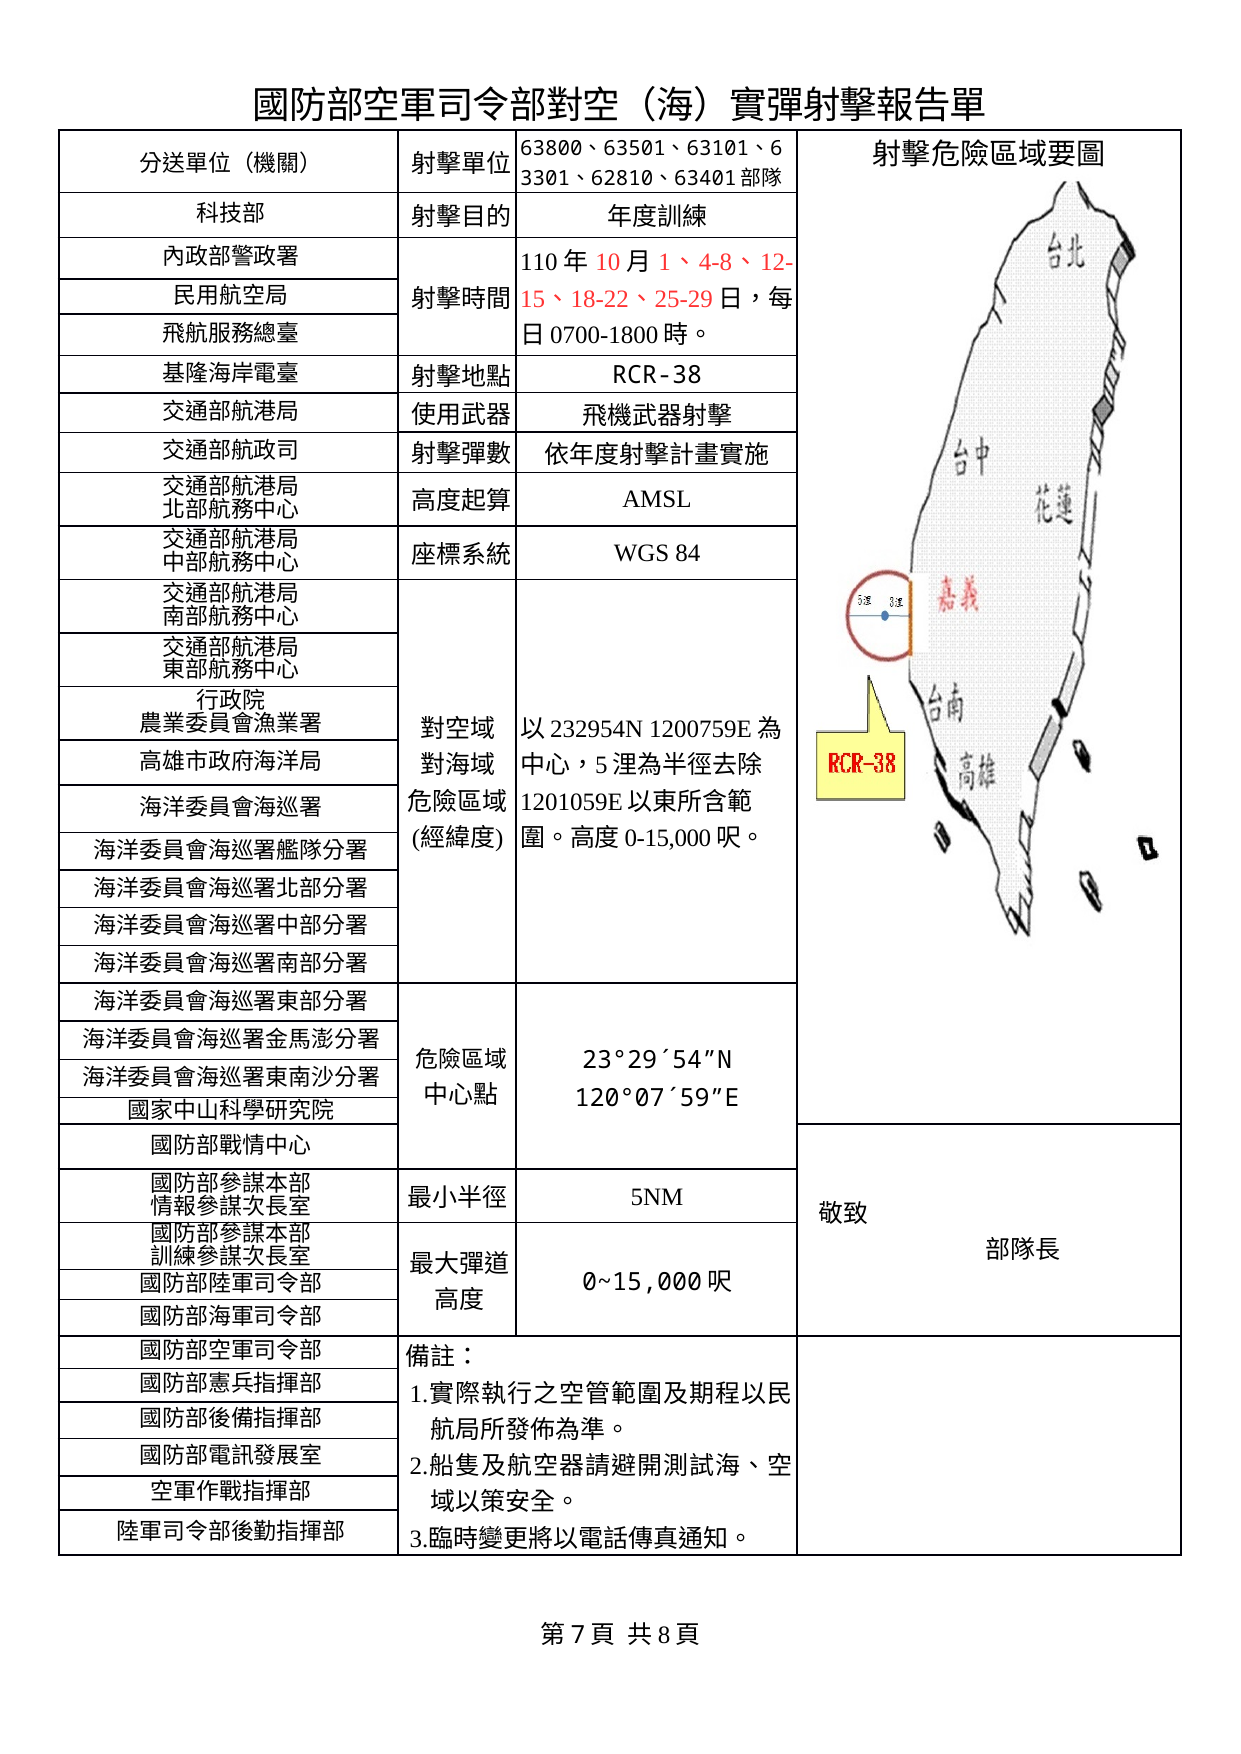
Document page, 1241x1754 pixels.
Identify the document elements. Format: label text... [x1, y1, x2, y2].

table_cell 海洋委員會海巡署金馬澎分署 [60, 1022, 397, 1058]
table_cell 交通部航港局 東部航務中心 [60, 634, 397, 686]
table_cell 海洋委員會海巡署艦隊分署 [60, 833, 397, 869]
table_cell 以232954N 1200759E為中心，5浬為半徑去除1201059E以東所含範圍。高度0-15,000呎。 [517, 580, 796, 982]
table_cell 飛航服務總臺 [60, 315, 397, 354]
table_cell 交通部航港局 中部航務中心 [60, 527, 397, 578]
table_cell 年度訓練 [517, 193, 796, 237]
table_cell 海洋委員會海巡署東南沙分署 [60, 1060, 397, 1097]
text 國防部空軍司令部對空（海）實彈射擊報告單 [89, 75, 1152, 129]
table_header 分送單位（機關） [60, 131, 397, 191]
table_cell 空軍作戰指揮部 [60, 1477, 397, 1509]
table_cell 民用航空局 [60, 280, 397, 313]
table_cell 使用武器 [399, 393, 515, 431]
table_cell 110年10月1、4-8、12-15、18-22、25-29日，每日0700-1800時。 [517, 238, 796, 354]
table_cell 國防部海軍司令部 [60, 1300, 397, 1335]
table_cell 射擊目的 [399, 193, 515, 237]
table_cell 國家中山科學研究院 [60, 1098, 397, 1123]
table_cell 國防部參謀本部 情報參謀次長室 [60, 1170, 397, 1222]
table_cell 敬致 部隊長 [798, 1125, 1180, 1335]
table_cell 基隆海岸電臺 [60, 356, 397, 392]
table_cell 座標系統 [399, 527, 515, 578]
table_cell 依年度射擊計畫實施 [517, 433, 796, 471]
table_cell 備註： 1.實際執行之空管範圍及期程以民航局所發佈為準。 2.船隻及航空器請避開測試海、空域以策安全。 3.臨時變更將以電話傳真通知。 [399, 1337, 796, 1554]
table_cell 飛機武器射擊 [517, 393, 796, 431]
table_cell 科技部 [60, 193, 397, 237]
table_cell 最小半徑 [399, 1170, 515, 1222]
table_cell 交通部航港局 北部航務中心 [60, 473, 397, 525]
table_cell [798, 1337, 1180, 1554]
table_cell 國防部電訊發展室 [60, 1439, 397, 1475]
picture [802, 173, 1176, 957]
table_cell 國防部參謀本部 訓練參謀次長室 [60, 1223, 397, 1269]
table_header 射擊單位 [399, 131, 515, 191]
table_cell WGS 84 [517, 527, 796, 578]
table_cell 5NM [517, 1170, 796, 1222]
table_cell 交通部航政司 [60, 433, 397, 471]
table_cell 海洋委員會海巡署 [60, 786, 397, 831]
table_cell 交通部航港局 南部航務中心 [60, 580, 397, 632]
table_cell 高度起算 [399, 473, 515, 525]
table_cell RCR-38 [517, 356, 796, 392]
table_header 63800、63501、63101、63301、62810、63401部隊 [517, 131, 796, 191]
table_cell 陸軍司令部後勤指揮部 [60, 1511, 397, 1554]
table_cell 海洋委員會海巡署北部分署 [60, 871, 397, 907]
table_cell 對空域 對海域 危險區域 (經緯度) [399, 580, 515, 982]
table_cell 國防部空軍司令部 [60, 1337, 397, 1367]
table_cell 最大彈道高度 [399, 1223, 515, 1335]
table_cell 0~15,000呎 [517, 1223, 796, 1335]
table_cell 射擊彈數 [399, 433, 515, 471]
table_cell 國防部後備指揮部 [60, 1403, 397, 1437]
table_cell 海洋委員會海巡署中部分署 [60, 908, 397, 944]
table_cell 國防部憲兵指揮部 [60, 1369, 397, 1401]
table_cell 23°29´54”N 120°07´59”E [517, 984, 796, 1168]
table_cell 海洋委員會海巡署東部分署 [60, 984, 397, 1020]
table_cell 交通部航港局 [60, 394, 397, 431]
table_cell 國防部戰情中心 [60, 1125, 397, 1168]
table_cell 射擊地點 [399, 356, 515, 392]
table_cell 行政院 農業委員會漁業署 [60, 687, 397, 739]
table_cell 海洋委員會海巡署南部分署 [60, 946, 397, 982]
table_cell AMSL [517, 473, 796, 525]
table_cell 內政部警政署 [60, 238, 397, 278]
table_cell 國防部陸軍司令部 [60, 1270, 397, 1298]
table_header 射擊危險區域要圖 [798, 131, 1180, 1123]
table_cell 射擊時間 [399, 238, 515, 354]
table_cell 高雄市政府海洋局 [60, 741, 397, 784]
table_cell 危險區域 中心點 [399, 984, 515, 1168]
